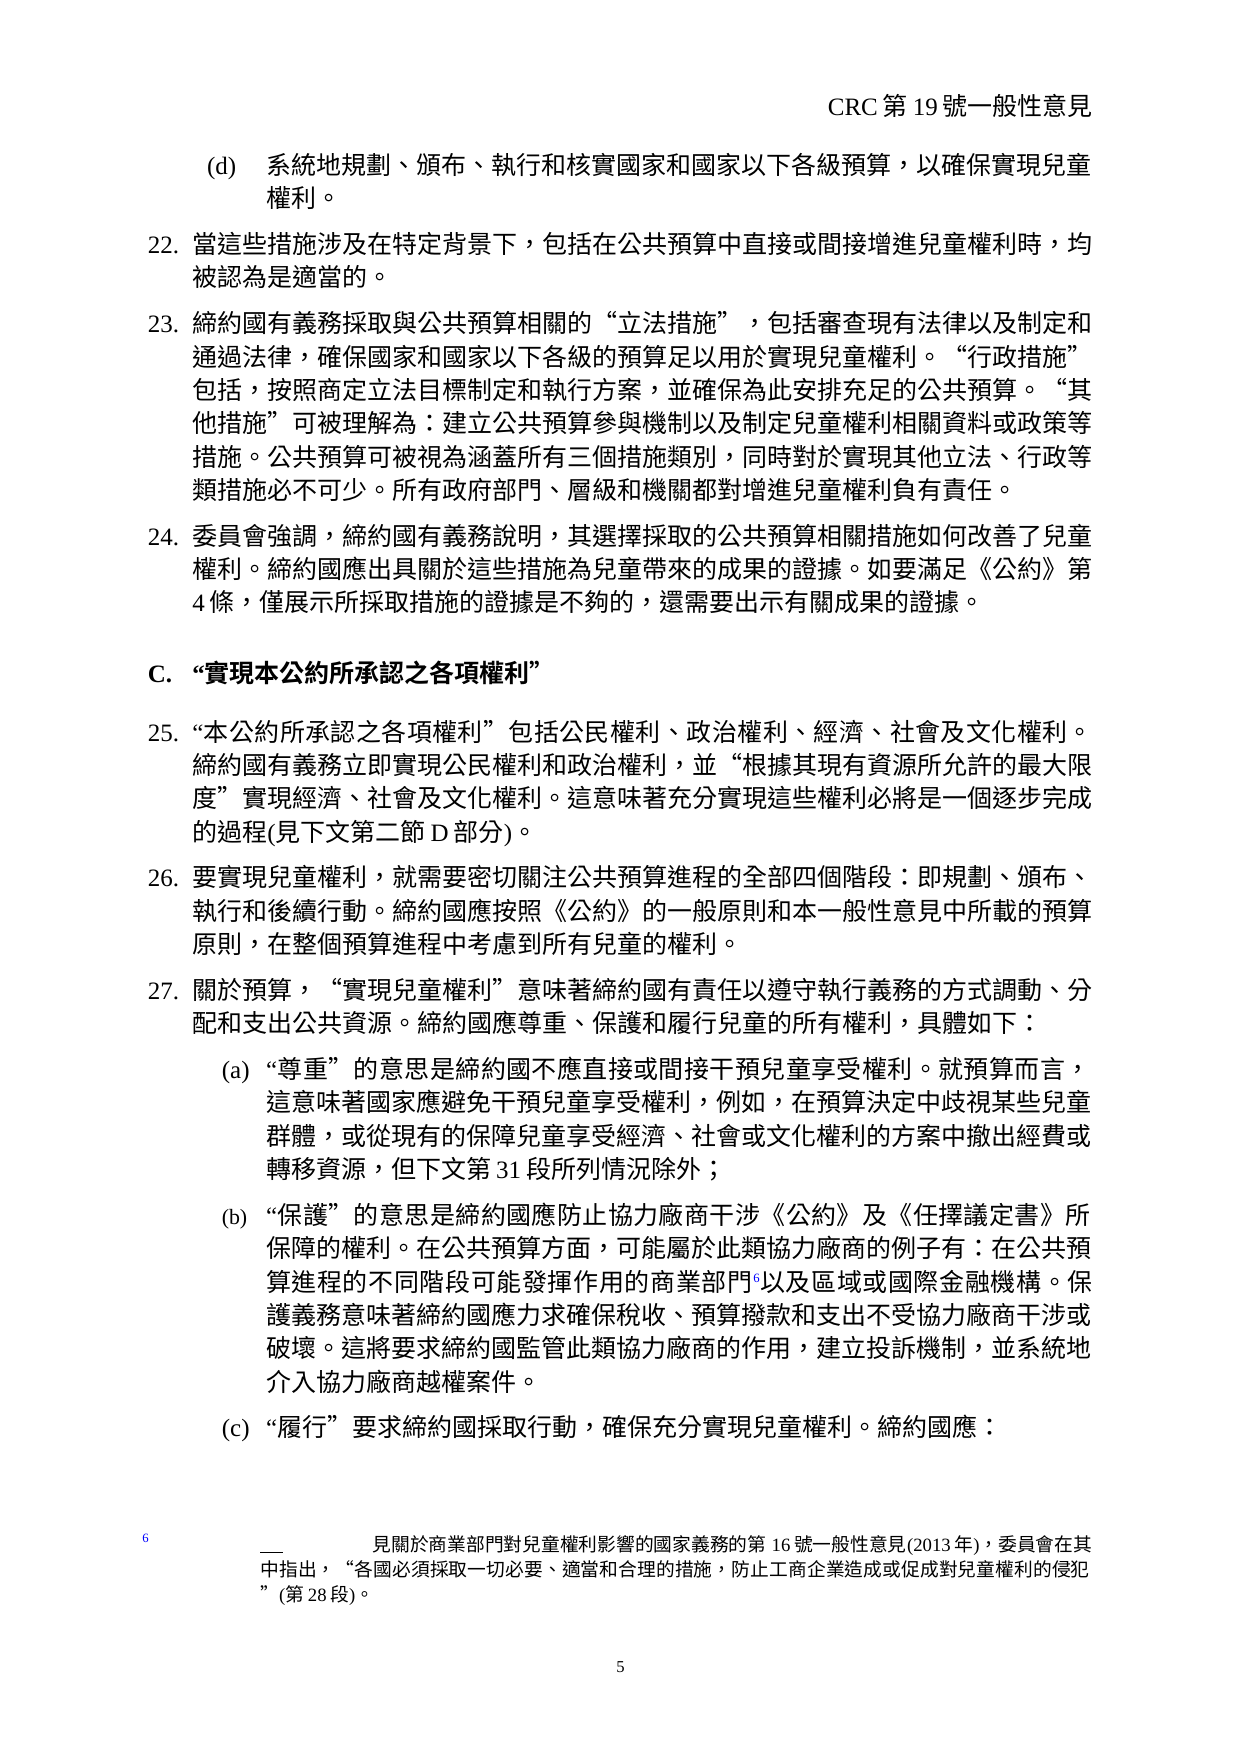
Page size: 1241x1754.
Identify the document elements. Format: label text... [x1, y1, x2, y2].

list 見關於商業部門對兒童權利影響的國家義務的第16號一般性意見(2013年)，委員會在其中指出，“各國必須採取一切必要、適當和合理的措施，防止工商企業造成或促成對兒童權利的侵犯”(第28段)。 [142, 1531, 1093, 1606]
list 關於預算，“實現兒童權利”意味著締約國有責任以遵守執行義務的方式調動、分配和支出公共資源。締約國應尊重、保護和履行兒童的所有權利，具體如下： [148, 973, 1093, 1039]
subtitle C. “實現本公約所承認之各項權利” [148, 656, 974, 689]
list 委員會強調，締約國有義務說明，其選擇採取的公共預算相關措施如何改善了兒童權利。締約國應出具關於這些措施為兒童帶來的成果的證據。如要滿足《公約》第4條，僅展示所採取措施的證據是不夠的，還需要出示有關成果的證據。 [148, 518, 1093, 618]
list 要實現兒童權利，就需要密切關注公共預算進程的全部四個階段：即規劃、頒布、執行和後續行動。締約國應按照《公約》的一般原則和本一般性意見中所載的預算原則，在整個預算進程中考慮到所有兒童的權利。 [148, 860, 1093, 960]
list 當這些措施涉及在特定背景下，包括在公共預算中直接或間接增進兒童權利時，均被認為是適當的。 [148, 227, 1093, 293]
list “履行”要求締約國採取行動，確保充分實現兒童權利。締約國應： [222, 1410, 1093, 1443]
list “本公約所承認之各項權利”包括公民權利、政治權利、經濟、社會及文化權利。締約國有義務立即實現公民權利和政治權利，並“根據其現有資源所允許的最大限度”實現經濟、社會及文化權利。這意味著充分實現這些權利必將是一個逐步完成的過程(見下文第二節D部分)。 [148, 714, 1093, 848]
list “尊重”的意思是締約國不應直接或間接干預兒童享受權利。就預算而言，這意味著國家應避免干預兒童享受權利，例如，在預算決定中歧視某些兒童群體，或從現有的保障兒童享受經濟、社會或文化權利的方案中撤出經費或轉移資源，但下文第31段所列情況除外； [222, 1052, 1093, 1185]
list 締約國有義務採取與公共預算相關的“立法措施”，包括審查現有法律以及制定和通過法律，確保國家和國家以下各級的預算足以用於實現兒童權利。“行政措施”包括，按照商定立法目標制定和執行方案，並確保為此安排充足的公共預算。“其他措施”可被理解為：建立公共預算參與機制以及制定兒童權利相關資料或政策等措施。公共預算可被視為涵蓋所有三個措施類別，同時對於實現其他立法、行政等類措施必不可少。所有政府部門、層級和機關都對增進兒童權利負有責任。 [148, 306, 1093, 506]
list 系統地規劃、頒布、執行和核實國家和國家以下各級預算，以確保實現兒童權利。 [207, 148, 1093, 214]
list “保護”的意思是締約國應防止協力廠商干涉《公約》及《任擇議定書》所保障的權利。在公共預算方面，可能屬於此類協力廠商的例子有：在公共預算進程的不同階段可能發揮作用的商業部門以及區域或國際金融機構。保護義務意味著締約國應力求確保稅收、預算撥款和支出不受協力廠商干涉或破壞。這將要求締約國監管此類協力廠商的作用，建立投訴機制，並系統地介入協力廠商越權案件。 [222, 1198, 1093, 1398]
